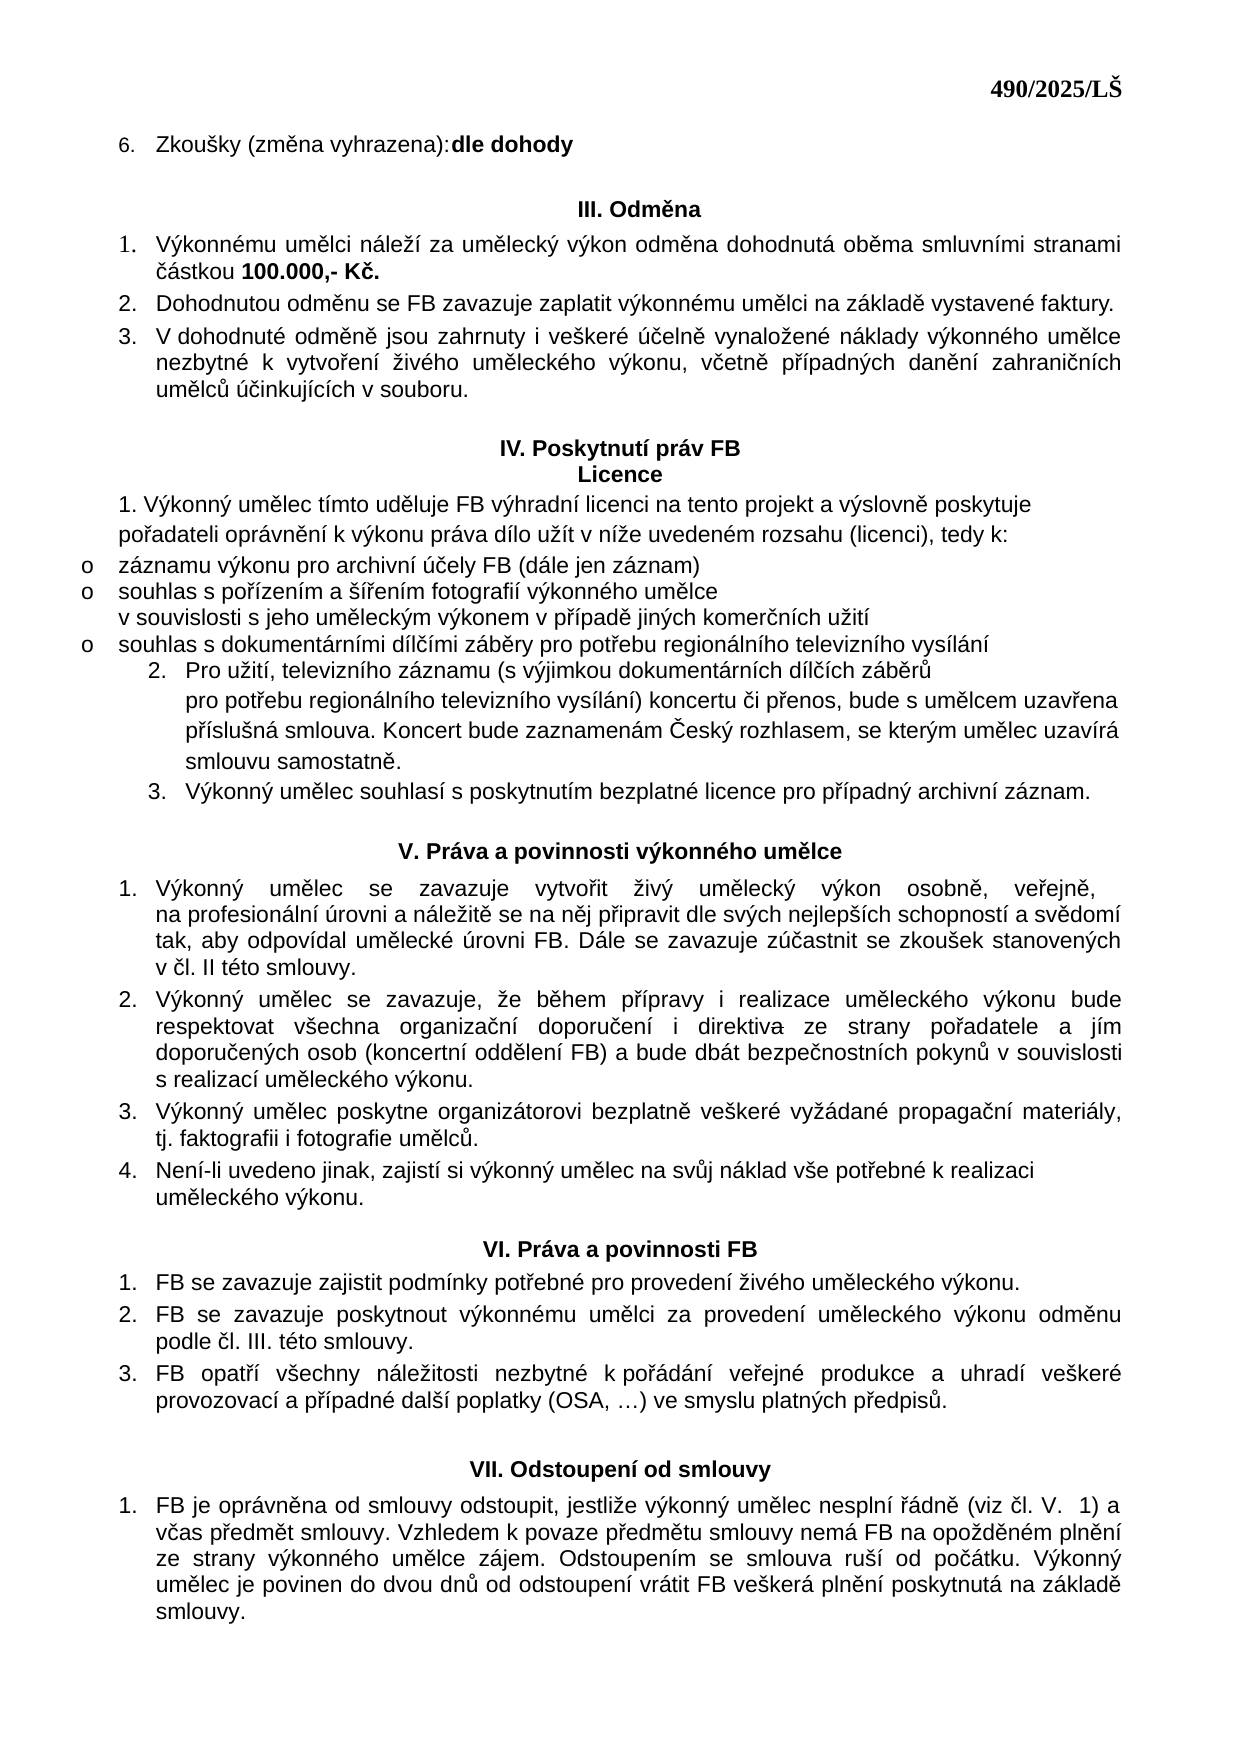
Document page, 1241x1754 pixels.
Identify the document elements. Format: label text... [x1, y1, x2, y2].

list FB se zavazuje zajistit podmínky potřebné pro provedení živého uměleckého výkonu. [118, 1269, 1122, 1295]
text V. Práva a povinnosti výkonného umělce [118, 838, 1122, 865]
text 1. Výkonný umělec tímto uděluje FB výhradní licenci na tento projekt a výslovně poskytuje pořadateli oprávnění k výkonu práva dílo užít v níže uvedeném rozsahu (licenci), tedy k: [118, 491, 1122, 548]
list Pro užití, televizního záznamu (s výjimkou dokumentárních dílčích záběrů pro potřebu regionálního televizního vysílání) koncertu či přenos, bude s umělcem uzavřena příslušná smlouva. Koncert bude zaznamenám Český rozhlasem, se kterým umělec uzavírá smlouvu samostatně. [148, 657, 1122, 774]
list Výkonný umělec poskytne organizátorovi bezplatně veškeré vyžádané propagační materiály, tj. faktografii i fotografie umělců. [118, 1098, 1122, 1151]
list Výkonný umělec souhlasí s poskytnutím bezplatné licence pro případný archivní záznam. [148, 778, 1122, 804]
list Výkonný umělec se zavazuje vytvořit živý umělecký výkon osobně, veřejně, na profesionální úrovni a náležitě se na něj připravit dle svých nejlepších schopností a svědomí tak, aby odpovídal umělecké úrovni FB. Dále se zavazuje zúčastnit se zkoušek stanovených v čl. II této smlouvy. [118, 875, 1122, 980]
text VII. Odstoupení od smlouvy [118, 1456, 1122, 1482]
text IV. Poskytnutí práv FB [118, 435, 1122, 461]
list Výkonnému umělci náleží za umělecký výkon odměna dohodnutá oběma smluvními stranami částkou 100.000,- Kč. [118, 229, 1122, 284]
text Licence [118, 461, 1122, 487]
list FB opatří všechny náležitosti nezbytné k pořádání veřejné produkce a uhradí veškeré provozovací a případné další poplatky (OSA, …) ve smyslu platných předpisů. [118, 1360, 1122, 1413]
text VI. Práva a povinnosti FB [118, 1236, 1122, 1262]
list Zkoušky (změna vyhrazena): dle dohody [118, 131, 1122, 158]
list Výkonný umělec se zavazuje, že během přípravy i realizace uměleckého výkonu bude respektovat všechna organizační doporučení i direktiva ze strany pořadatele a jím doporučených osob (koncertní oddělení FB) a bude dbát bezpečnostních pokynů v souvislosti s realizací uměleckého výkonu. [118, 986, 1122, 1092]
list souhlas s dokumentárními dílčími záběry pro potřebu regionálního televizního vysílání [81, 631, 1122, 657]
list FB se zavazuje poskytnout výkonnému umělci za provedení uměleckého výkonu odměnu podle čl. III. této smlouvy. [118, 1301, 1122, 1354]
list V dohodnuté odměně jsou zahrnuty i veškeré účelně vynaložené náklady výkonného umělce nezbytné k vytvoření živého uměleckého výkonu, včetně případných danění zahraničních umělců účinkujících v souboru. [118, 323, 1122, 402]
list souhlas s pořízením a šířením fotografií výkonného umělce v souvislosti s jeho uměleckým výkonem v případě jiných komerčních užití [81, 578, 1122, 631]
list Dohodnutou odměnu se FB zavazuje zaplatit výkonnému umělci na základě vystavené faktury. [118, 290, 1122, 317]
list záznamu výkonu pro archivní účely FB (dále jen záznam) [81, 552, 1122, 578]
text III. Odměna [156, 196, 1122, 223]
list FB je oprávněna od smlouvy odstoupit, jestliže výkonný umělec nesplní řádně (viz čl. V. 1) a včas předmět smlouvy. Vzhledem k povaze předmětu smlouvy nemá FB na opožděném plnění ze strany výkonného umělce zájem. Odstoupením se smlouva ruší od počátku. Výkonný umělec je povinen do dvou dnů od odstoupení vrátit FB veškerá plnění poskytnutá na základě smlouvy. [118, 1492, 1122, 1624]
list Není-li uvedeno jinak, zajistí si výkonný umělec na svůj náklad vše potřebné k realizaci uměleckého výkonu. [118, 1157, 1122, 1210]
